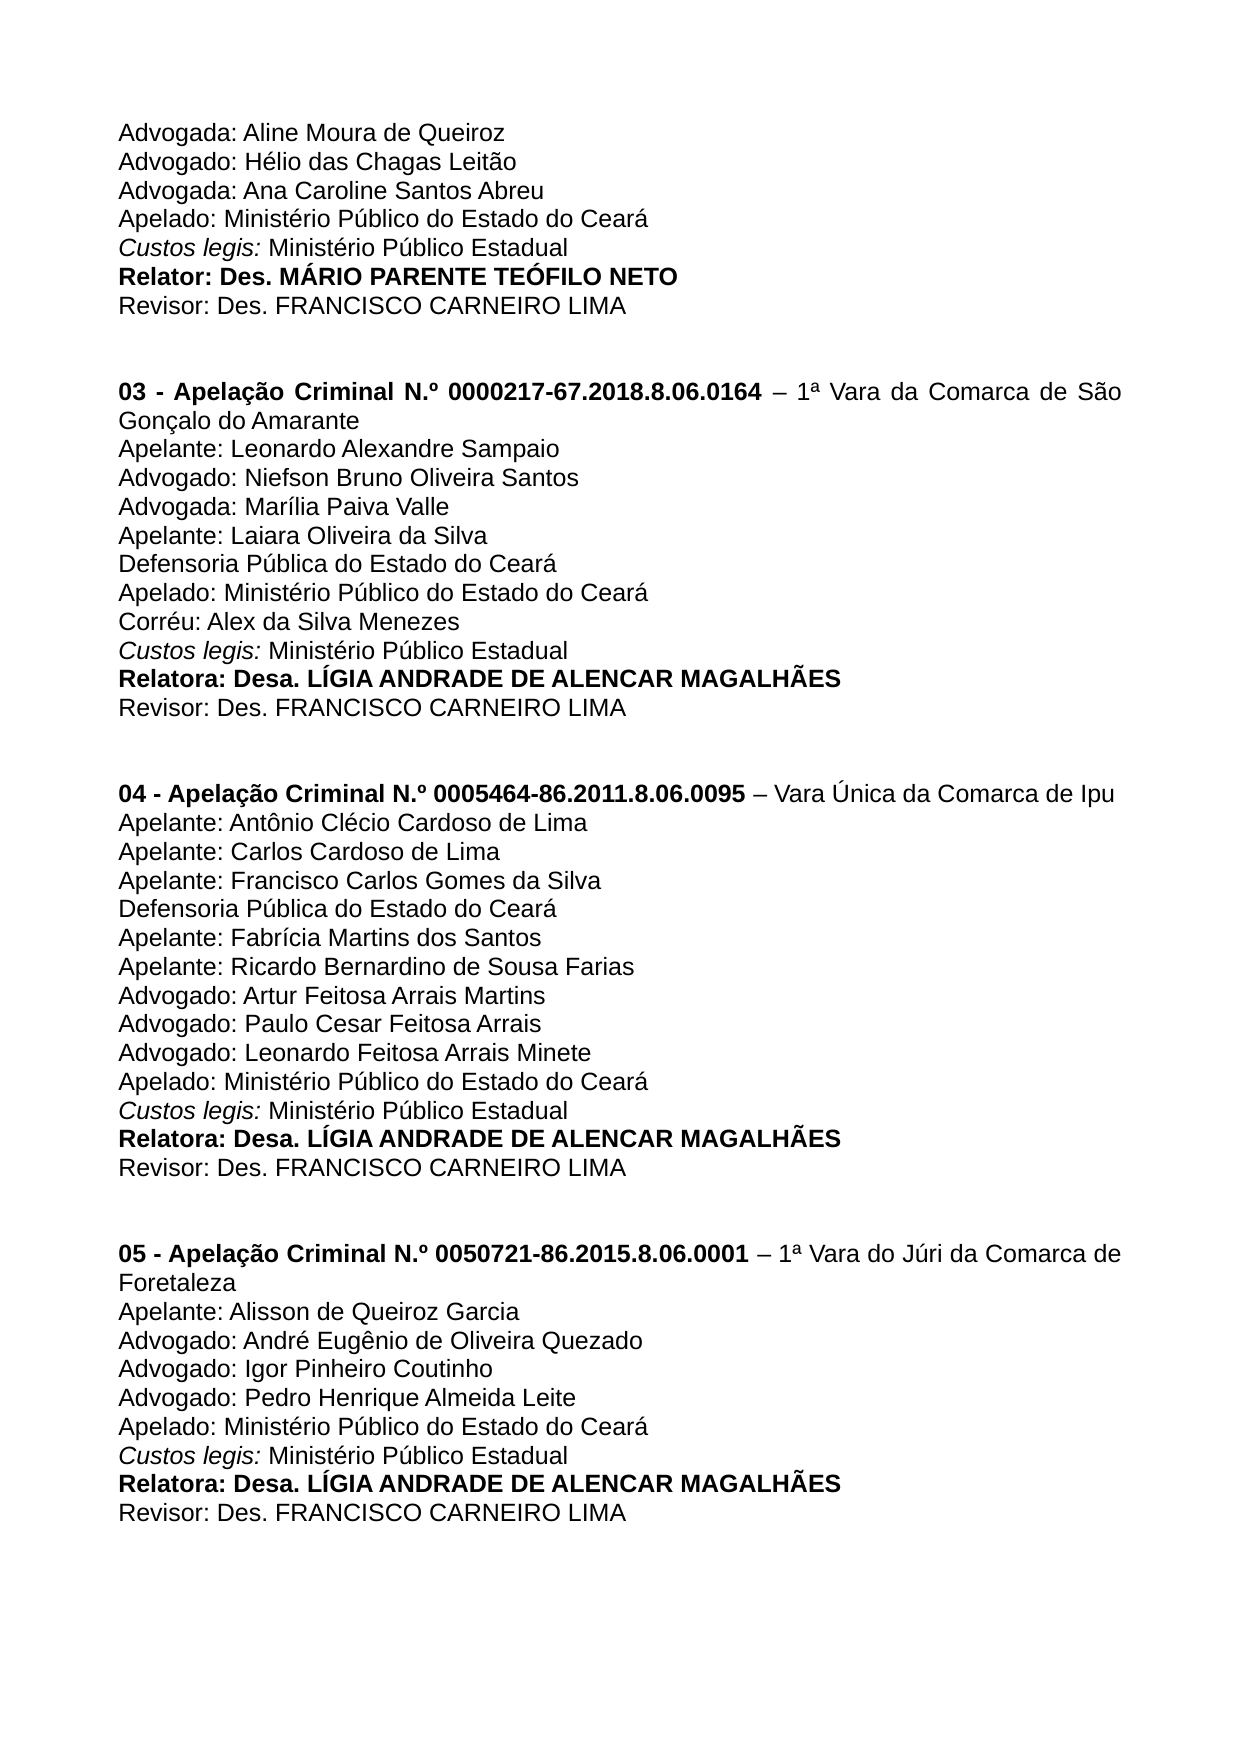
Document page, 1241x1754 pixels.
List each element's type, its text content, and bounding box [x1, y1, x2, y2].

text Apelante: Laiara Oliveira da Silva [118, 521, 1122, 549]
text Advogada: Ana Caroline Santos Abreu [118, 176, 1122, 204]
text Revisor: Des. FRANCISCO CARNEIRO LIMA [118, 693, 1122, 722]
text Corréu: Alex da Silva Menezes [118, 607, 1122, 636]
text Apelante: Leonardo Alexandre Sampaio [118, 434, 1122, 463]
text Advogado: Hélio das Chagas Leitão [118, 147, 1122, 176]
text Advogado: Artur Feitosa Arrais Martins [118, 981, 1122, 1009]
text Advogada: Aline Moura de Queiroz [118, 118, 1122, 147]
text Defensoria Pública do Estado do Ceará [118, 894, 1122, 923]
text Custos legis: Ministério Público Estadual [118, 1096, 1122, 1124]
text Advogado: Leonardo Feitosa Arrais Minete [118, 1038, 1122, 1067]
text Revisor: Des. FRANCISCO CARNEIRO LIMA [118, 1153, 1122, 1182]
text Advogado: Igor Pinheiro Coutinho [118, 1354, 1122, 1383]
text Advogada: Marília Paiva Valle [118, 492, 1122, 521]
text Custos legis: Ministério Público Estadual [118, 636, 1122, 664]
text Apelante: Carlos Cardoso de Lima [118, 837, 1122, 866]
text Relator: Des. MÁRIO PARENTE TEÓFILO NETO [118, 262, 1122, 291]
text Apelado: Ministério Público do Estado do Ceará [118, 204, 1122, 233]
text Advogado: Niefson Bruno Oliveira Santos [118, 463, 1122, 492]
text Relatora: Desa. LÍGIA ANDRADE DE ALENCAR MAGALHÃES [118, 664, 1122, 693]
text Apelado: Ministério Público do Estado do Ceará [118, 1067, 1122, 1096]
text Advogado: Pedro Henrique Almeida Leite [118, 1383, 1122, 1412]
text Apelado: Ministério Público do Estado do Ceará [118, 1412, 1122, 1441]
text Relatora: Desa. LÍGIA ANDRADE DE ALENCAR MAGALHÃES [118, 1124, 1122, 1153]
text 05 - Apelação Criminal N.º 0050721-86.2015.8.06.0001 – 1ª Vara do Júri da Comarca de Foretaleza [118, 1239, 1122, 1297]
text Defensoria Pública do Estado do Ceará [118, 549, 1122, 578]
text Apelante: Ricardo Bernardino de Sousa Farias [118, 952, 1122, 981]
text Relatora: Desa. LÍGIA ANDRADE DE ALENCAR MAGALHÃES [118, 1469, 1122, 1498]
text Revisor: Des. FRANCISCO CARNEIRO LIMA [118, 291, 1122, 319]
text Apelante: Antônio Clécio Cardoso de Lima [118, 808, 1122, 837]
text 03 - Apelação Criminal N.º 0000217-67.2018.8.06.0164 – 1ª Vara da Comarca de São Gonçalo do Amarante [118, 377, 1122, 434]
text Advogado: André Eugênio de Oliveira Quezado [118, 1326, 1122, 1354]
text Custos legis: Ministério Público Estadual [118, 1441, 1122, 1469]
text Advogado: Paulo Cesar Feitosa Arrais [118, 1009, 1122, 1038]
text Apelado: Ministério Público do Estado do Ceará [118, 578, 1122, 607]
text Revisor: Des. FRANCISCO CARNEIRO LIMA [118, 1498, 1122, 1527]
text Custos legis: Ministério Público Estadual [118, 233, 1122, 262]
text 04 - Apelação Criminal N.º 0005464-86.2011.8.06.0095 – Vara Única da Comarca de Ipu [118, 779, 1122, 808]
text Apelante: Fabrícia Martins dos Santos [118, 923, 1122, 952]
text Apelante: Alisson de Queiroz Garcia [118, 1297, 1122, 1326]
text Apelante: Francisco Carlos Gomes da Silva [118, 866, 1122, 894]
